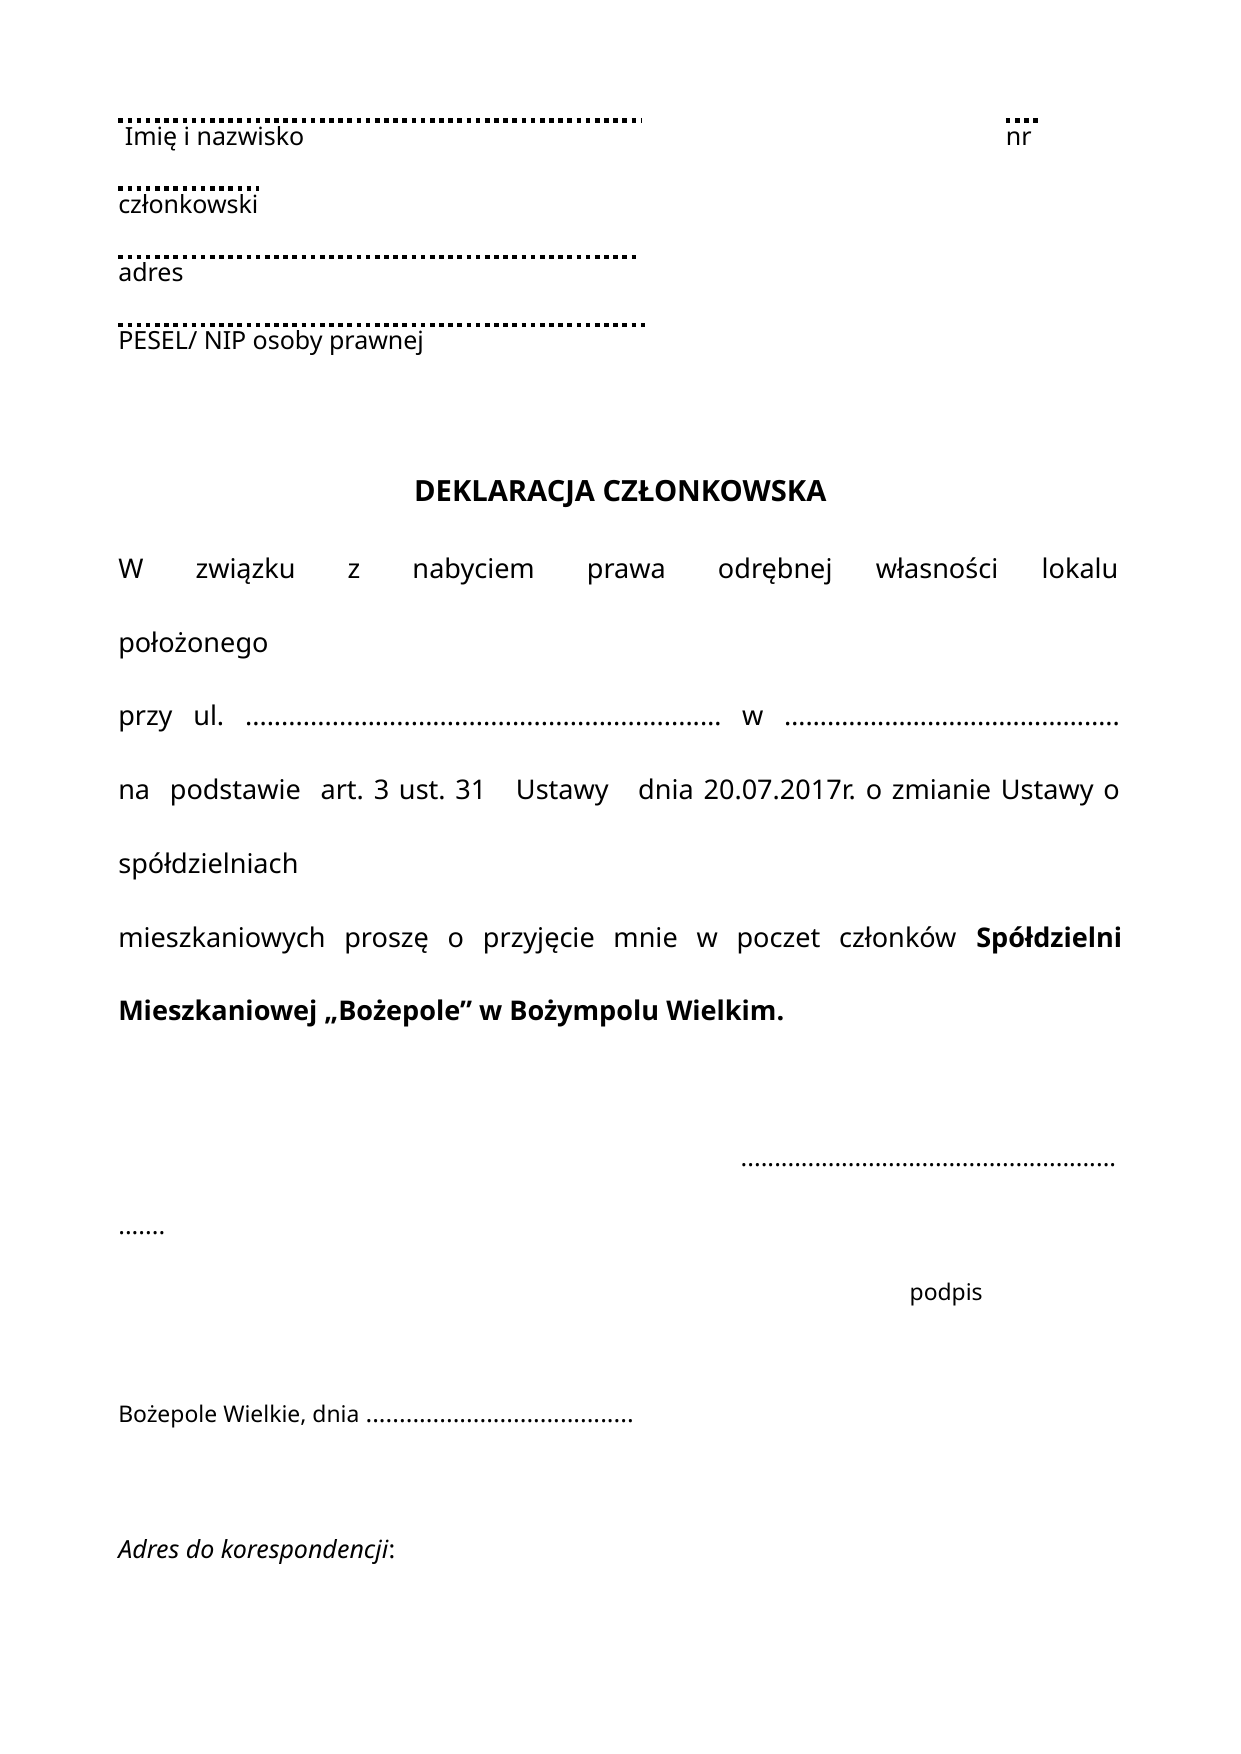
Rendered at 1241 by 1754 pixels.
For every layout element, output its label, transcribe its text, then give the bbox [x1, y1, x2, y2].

text mieszkaniowych proszę o przyjęcie mnie w poczet członków Spółdzielni Mieszkaniowej „Bożepole” w Bożympolu Wielkim. [118, 918, 1122, 1029]
text adres [118, 254, 1122, 288]
text Bożepole Wielkie, dnia ........................................ [118, 1396, 1122, 1430]
text Imię i nazwisko nr członkowski [118, 118, 1122, 220]
text ............................................................... [118, 1139, 1122, 1242]
text PESEL/ NIP osoby prawnej [118, 322, 1122, 357]
text Adres do korespondencji: [118, 1532, 1122, 1566]
text przy ul. ...............……..........................................… w ………..………….………………….. na podstawie art. 3 ust. 31 Ustawy dnia 20.07.2017r. o zmianie Ustawy o spółdzielniach [118, 697, 1122, 881]
text DEKLARACJA CZŁONKOWSKA [118, 470, 1122, 510]
text podpis [118, 1276, 1122, 1307]
text W związku z nabyciem prawa odrębnej własności lokalu położonego [118, 549, 1122, 660]
